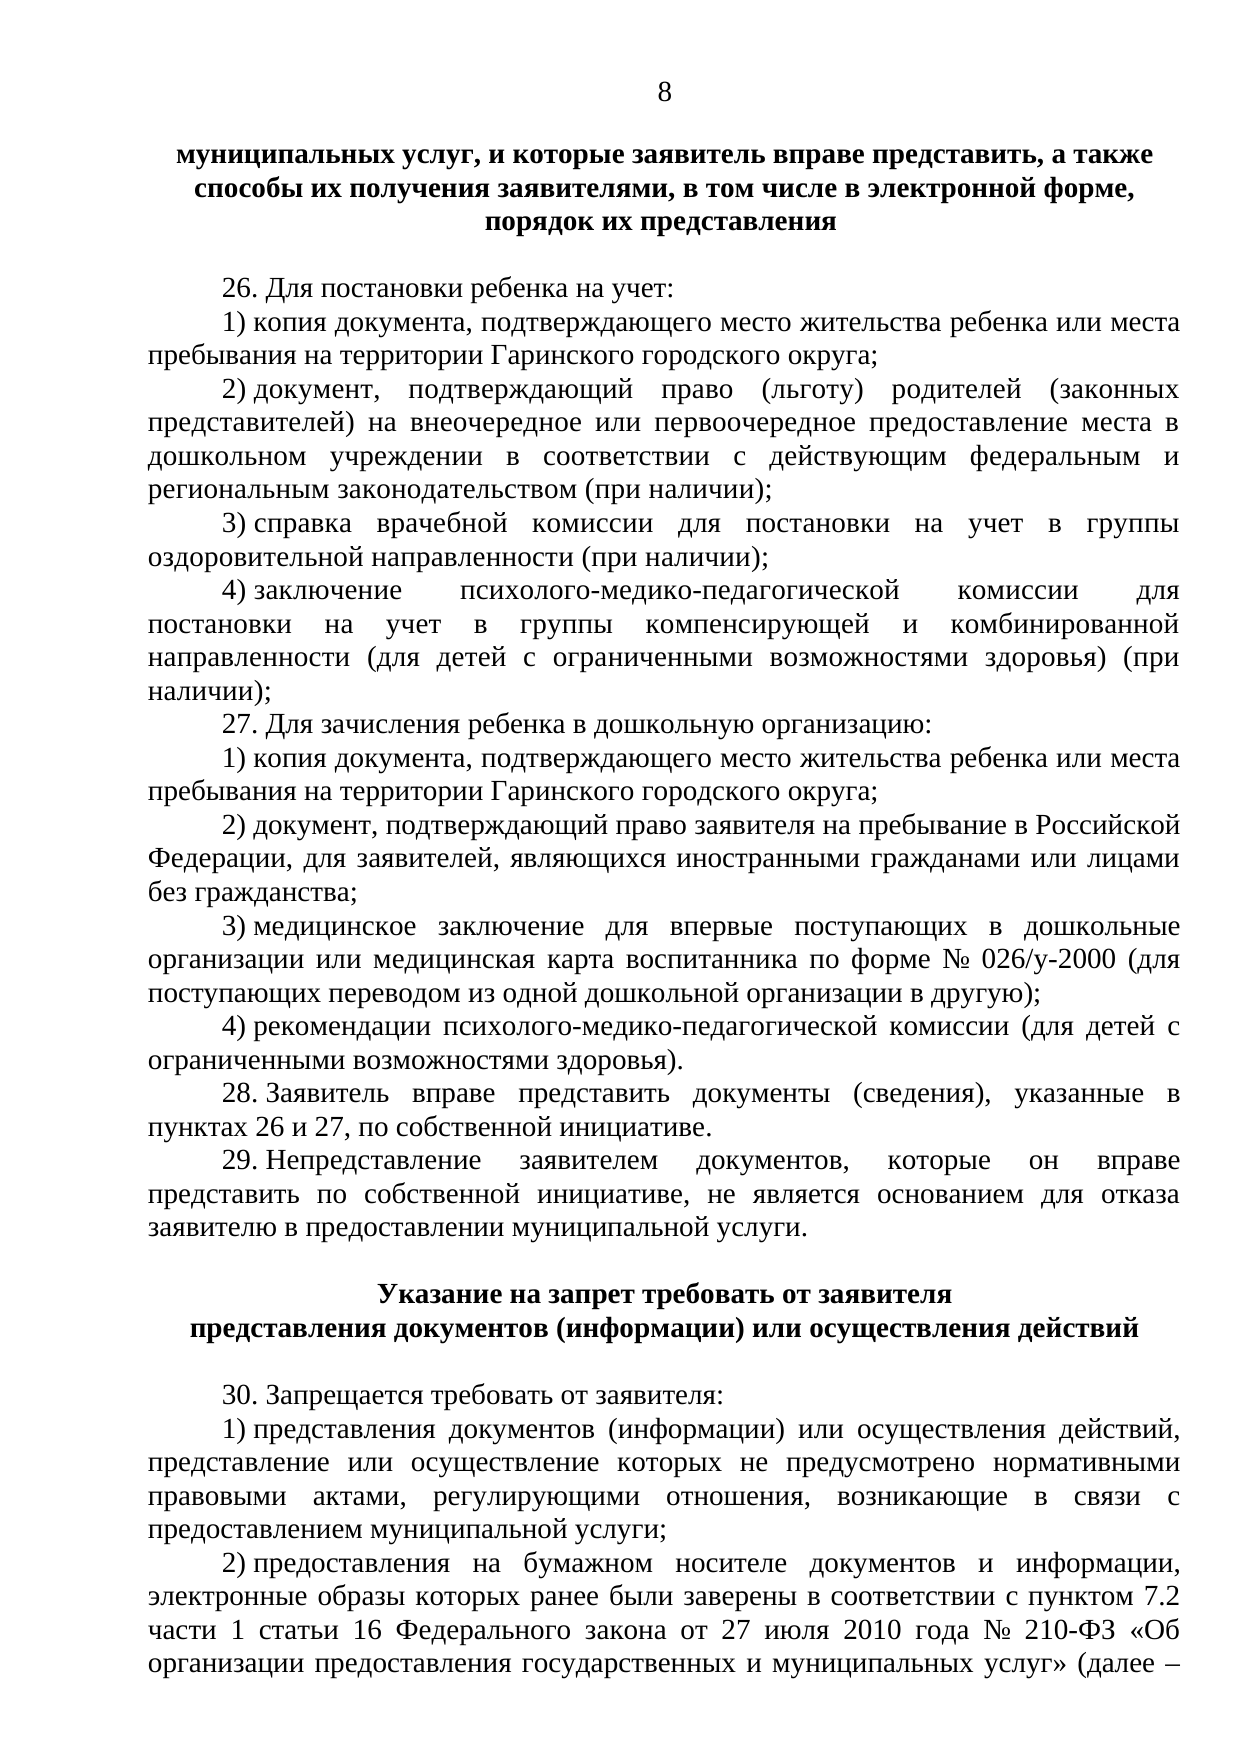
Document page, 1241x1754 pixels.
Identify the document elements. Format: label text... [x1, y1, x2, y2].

text 28. Заявитель вправе представить документы (сведения), указанные в пунктах 26 и 27, по собственной инициативе. [148, 1075, 1181, 1142]
text 30. Запрещается требовать от заявителя: [148, 1377, 1181, 1411]
text 4) рекомендации психолого-медико-педагогической комиссии (для детей с ограниченными возможностями здоровья). [148, 1008, 1181, 1075]
text 26. Для постановки ребенка на учет: [148, 270, 1181, 304]
text 2) документ, подтверждающий право заявителя на пребывание в Российской Федерации, для заявителей, являющихся иностранными гражданами или лицами без гражданства; [148, 807, 1181, 908]
text 1) копия документа, подтверждающего место жительства ребенка или места пребывания на территории Гаринского городского округа; [148, 304, 1181, 371]
text 1) представления документов (информации) или осуществления действий, представление или осуществление которых не предусмотрено нормативными правовыми актами, регулирующими отношения, возникающие в связи с предоставлением муниципальной услуги; [148, 1411, 1181, 1545]
text муниципальных услуг, и которые заявитель вправе представить, а также способы их получения заявителями, в том числе в электронной форме, порядок их представления [148, 136, 1181, 237]
text 2) документ, подтверждающий право (льготу) родителей (законных представителей) на внеочередное или первоочередное предоставление места в дошкольном учреждении в соответствии с действующим федеральным и региональным законодательством (при наличии); [148, 371, 1181, 505]
text Указание на запрет требовать от заявителя [148, 1277, 1181, 1310]
text 29. Непредставление заявителем документов, которые он вправе представить по собственной инициативе, не является основанием для отказа заявителю в предоставлении муниципальной услуги. [148, 1142, 1181, 1243]
text 27. Для зачисления ребенка в дошкольную организацию: [148, 706, 1181, 740]
text 3) медицинское заключение для впервые поступающих в дошкольные организации или медицинская карта воспитанника по форме № 026/у-2000 (для поступающих переводом из одной дошкольной организации в другую); [148, 908, 1181, 1008]
text 1) копия документа, подтверждающего место жительства ребенка или места пребывания на территории Гаринского городского округа; [148, 740, 1181, 807]
text 2) предоставления на бумажном носителе документов и информации, электронные образы которых ранее были заверены в соответствии с пунктом 7.2 части 1 статьи 16 Федерального закона от 27 июля 2010 года № 210-ФЗ «Об организации предоставления государственных и муниципальных услуг» (далее – [148, 1545, 1181, 1679]
text представления документов (информации) или осуществления действий [148, 1310, 1181, 1344]
text 3) справка врачебной комиссии для постановки на учет в группы оздоровительной направленности (при наличии); [148, 505, 1181, 572]
text 4) заключение психолого-медико-педагогической комиссии для постановки на учет в группы компенсирующей и комбинированной направленности (для детей с ограниченными возможностями здоровья) (при наличии); [148, 572, 1181, 706]
